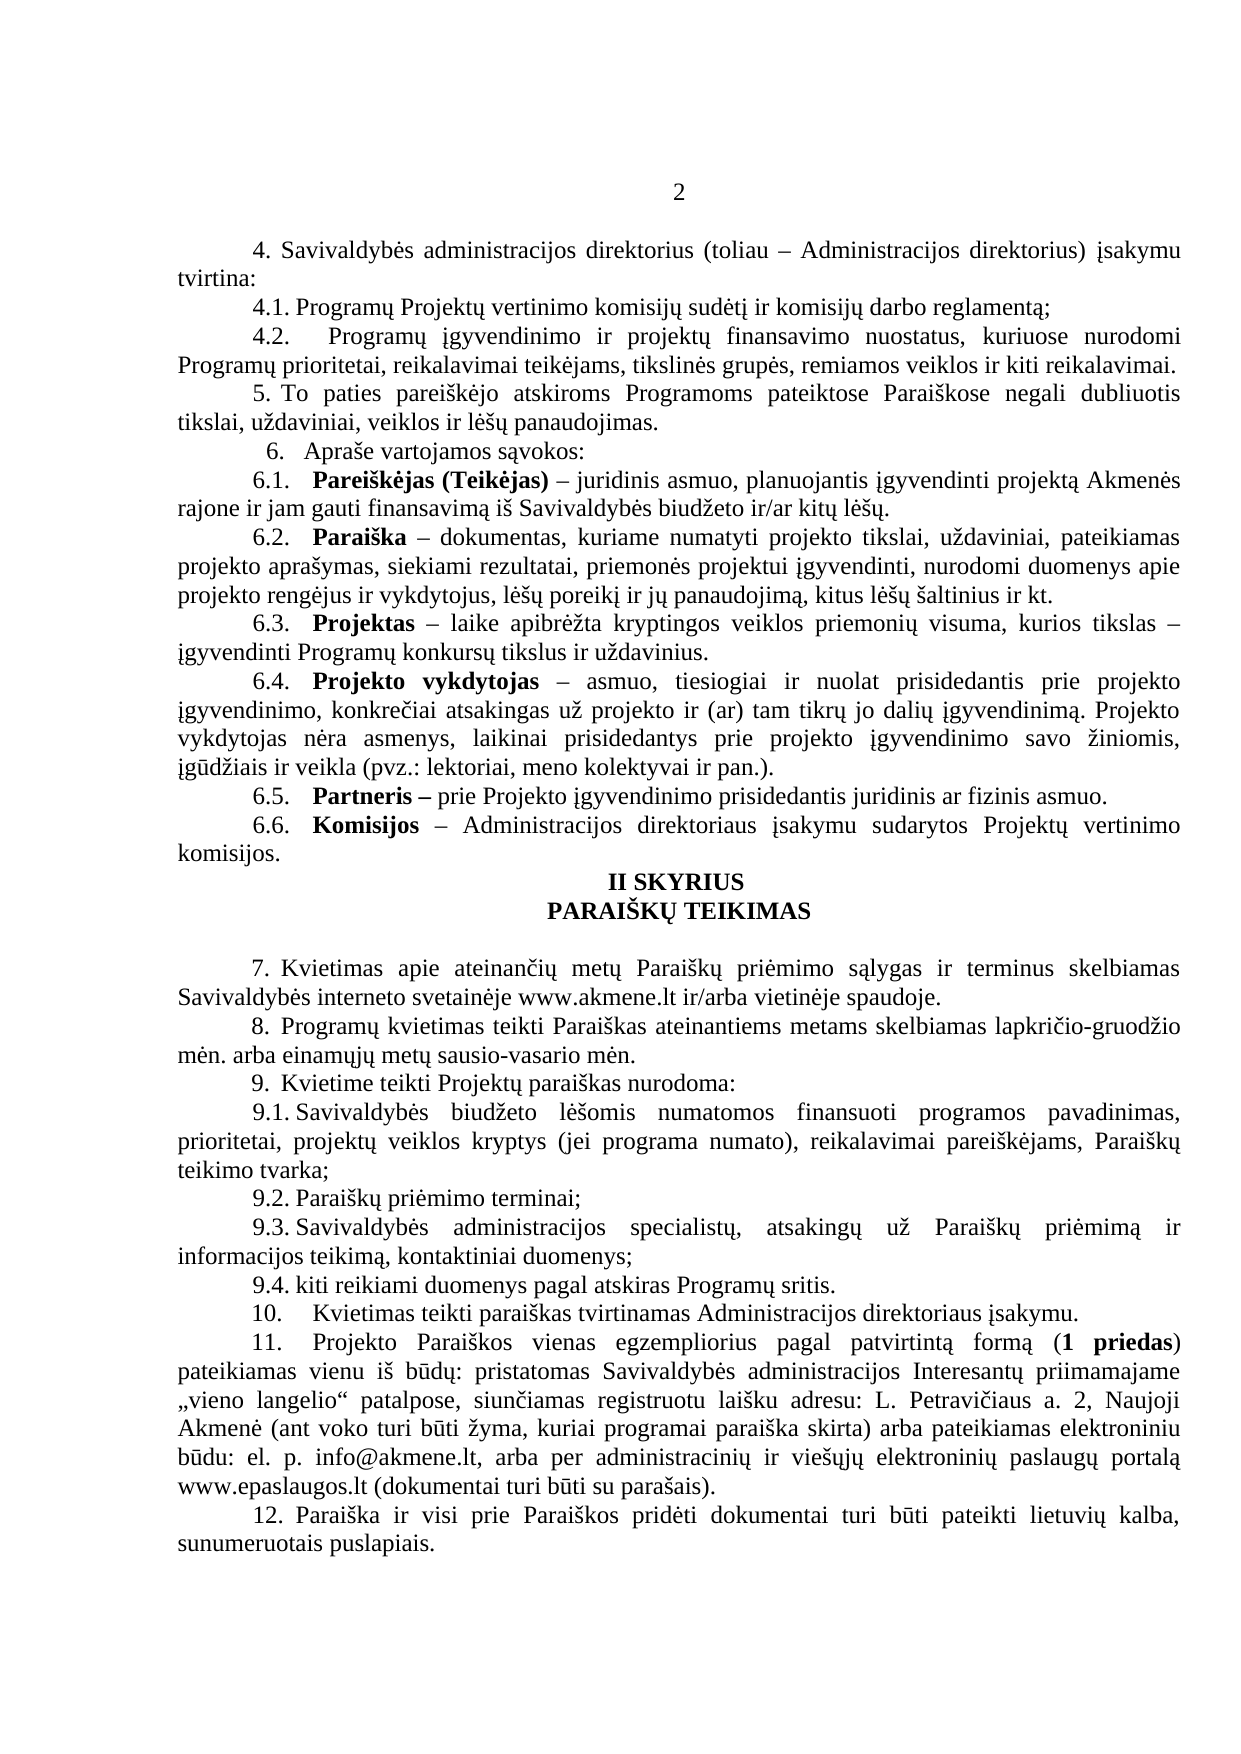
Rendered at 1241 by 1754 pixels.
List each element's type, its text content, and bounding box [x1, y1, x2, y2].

text 11. Projekto Paraiškos vienas egzempliorius pagal patvirtintą formą (1 priedas) pateikiamas vienu iš būdų: pristatomas Savivaldybės administracijos Interesantų priimamajame „vieno langelio“ patalpose, siunčiamas registruotu laišku adresu: L. Petravičiaus a. 2, Naujoji Akmenė (ant voko turi būti žyma, kuriai programai paraiška skirta) arba pateikiamas elektroniniu būdu: el. p. info@akmene.lt, arba per administracinių ir viešųjų elektroninių paslaugų portalą www.epaslaugos.lt (dokumentai turi būti su parašais). [177, 1327, 1181, 1500]
text 10. Kvietimas teikti paraiškas tvirtinamas Administracijos direktoriaus įsakymu. [177, 1298, 1181, 1327]
text 4. Savivaldybės administracijos direktorius (toliau – Administracijos direktorius) įsakymu tvirtina: [177, 235, 1181, 292]
text 6.4. Projekto vykdytojas – asmuo, tiesiogiai ir nuolat prisidedantis prie projekto įgyvendinimo, konkrečiai atsakingas už projekto ir (ar) tam tikrų jo dalių įgyvendinimą. Projekto vykdytojas nėra asmenys, laikinai prisidedantys prie projekto įgyvendinimo savo žiniomis, įgūdžiais ir veikla (pvz.: lektoriai, meno kolektyvai ir pan.). [177, 666, 1181, 781]
text 9.3. Savivaldybės administracijos specialistų, atsakingų už Paraiškų priėmimą ir informacijos teikimą, kontaktiniai duomenys; [177, 1212, 1181, 1270]
text 8. Programų kvietimas teikti Paraiškas ateinantiems metams skelbiamas lapkričio-gruodžio mėn. arba einamųjų metų sausio-vasario mėn. [177, 1011, 1181, 1068]
text 9.2. Paraiškų priėmimo terminai; [177, 1183, 1181, 1212]
text 6.6. Komisijos – Administracijos direktoriaus įsakymu sudarytos Projektų vertinimo komisijos. [177, 810, 1181, 867]
text 6.5. Partneris – prie Projekto įgyvendinimo prisidedantis juridinis ar fizinis asmuo. [177, 781, 1181, 810]
text 5. To paties pareiškėjo atskiroms Programoms pateiktose Paraiškose negali dubliuotis tikslai, uždaviniai, veiklos ir lėšų panaudojimas. [177, 378, 1181, 436]
text 12. Paraiška ir visi prie Paraiškos pridėti dokumentai turi būti pateikti lietuvių kalba, sunumeruotais puslapiais. [177, 1500, 1181, 1557]
text 6.1. Pareiškėjas (Teikėjas) – juridinis asmuo, planuojantis įgyvendinti projektą Akmenės rajone ir jam gauti finansavimą iš Savivaldybės biudžeto ir/ar kitų lėšų. [177, 465, 1181, 522]
text II SKYRIUS [177, 867, 1181, 896]
text 9.1. Savivaldybės biudžeto lėšomis numatomos finansuoti programos pavadinimas, prioritetai, projektų veiklos kryptys (jei programa numato), reikalavimai pareiškėjams, Paraiškų teikimo tvarka; [177, 1097, 1181, 1183]
text 9. Kvietime teikti Projektų paraiškas nurodoma: [177, 1068, 1181, 1097]
text 6. Apraše vartojamos sąvokos: [266, 436, 1181, 465]
text 4.2. Programų įgyvendinimo ir projektų finansavimo nuostatus, kuriuose nurodomi Programų prioritetai, reikalavimai teikėjams, tikslinės grupės, remiamos veiklos ir kiti reikalavimai. [177, 321, 1181, 378]
text 7. Kvietimas apie ateinančių metų Paraiškų priėmimo sąlygas ir terminus skelbiamas Savivaldybės interneto svetainėje www.akmene.lt ir/arba vietinėje spaudoje. [177, 953, 1181, 1011]
text 4.1. Programų Projektų vertinimo komisijų sudėtį ir komisijų darbo reglamentą; [177, 292, 1181, 321]
text PARAIŠKŲ TEIKIMAS [177, 896, 1181, 925]
text 9.4. kiti reikiami duomenys pagal atskiras Programų sritis. [177, 1270, 1181, 1298]
text 6.3. Projektas – laike apibrėžta kryptingos veiklos priemonių visuma, kurios tikslas – įgyvendinti Programų konkursų tikslus ir uždavinius. [177, 608, 1181, 666]
text 6.2. Paraiška – dokumentas, kuriame numatyti projekto tikslai, uždaviniai, pateikiamas projekto aprašymas, siekiami rezultatai, priemonės projektui įgyvendinti, nurodomi duomenys apie projekto rengėjus ir vykdytojus, lėšų poreikį ir jų panaudojimą, kitus lėšų šaltinius ir kt. [177, 522, 1181, 608]
